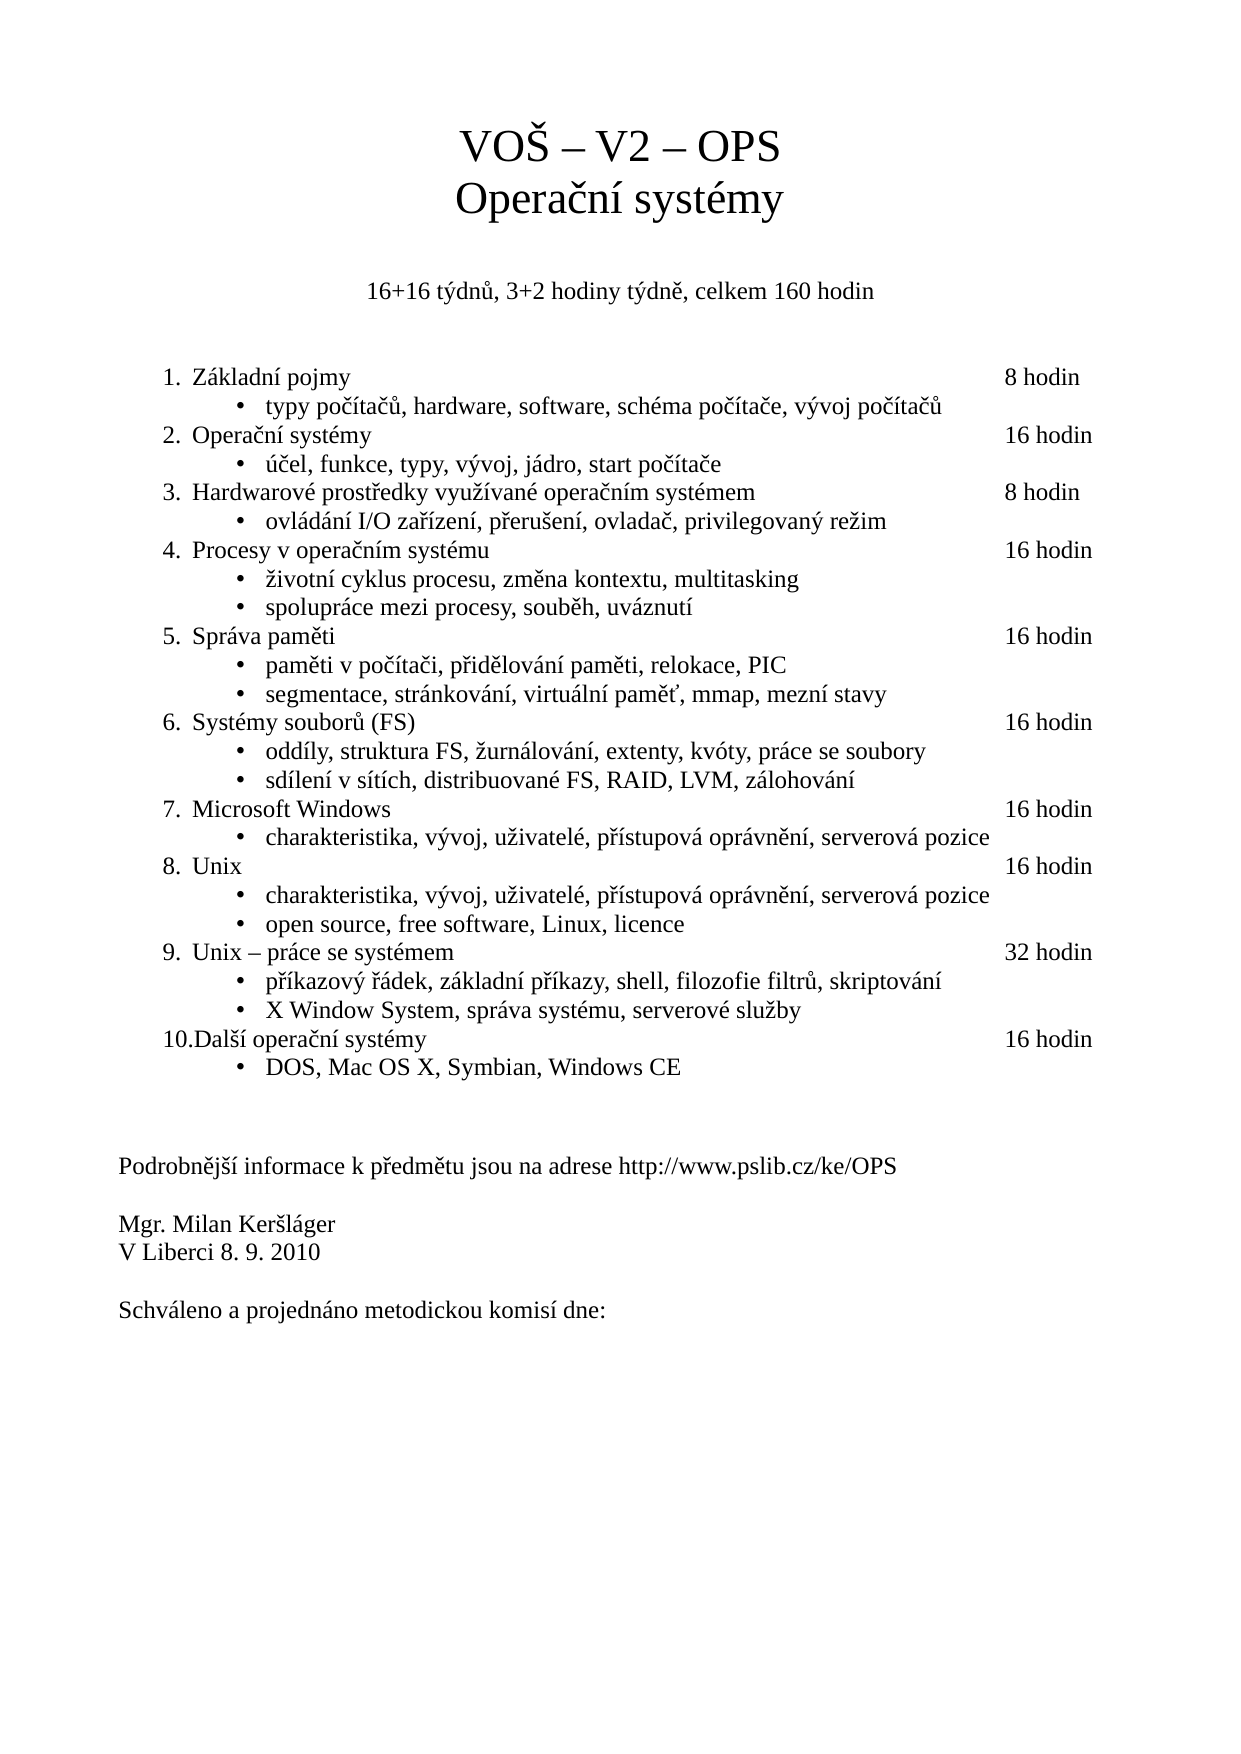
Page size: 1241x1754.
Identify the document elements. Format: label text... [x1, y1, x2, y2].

list životní cyklus procesu, změna kontextu, multitasking [236, 564, 1122, 592]
list Systémy souborů (FS) 16 hodin [162, 707, 1122, 736]
text V Liberci 8.9.2010 [118, 1237, 1122, 1266]
list oddíly, struktura FS, žurnálování, extenty, kvóty, práce se soubory [236, 736, 1122, 765]
text Operační systémy [118, 171, 1122, 223]
list ovládání I/O zařízení, přerušení, ovladač, privilegovaný režim [236, 506, 1122, 535]
list Hardwarové prostředky využívané operačním systémem 8 hodin [162, 477, 1122, 506]
list Další operační systémy 16 hodin [162, 1024, 1122, 1052]
list Procesy v operačním systému 16 hodin [162, 535, 1122, 564]
list charakteristika, vývoj, uživatelé, přístupová oprávnění, serverová pozice [236, 880, 1122, 909]
list paměti v počítači, přidělování paměti, relokace, PIC [236, 650, 1122, 679]
list typy počítačů, hardware, software, schéma počítače, vývoj počítačů [236, 391, 1122, 420]
list Správa paměti 16 hodin [162, 621, 1122, 650]
text 16+16 týdnů, 3+2 hodiny týdně, celkem 160 hodin [118, 276, 1122, 305]
text Schváleno a projednáno metodickou komisí dne: [118, 1295, 1122, 1324]
list X Window System, správa systému, serverové služby [236, 995, 1122, 1024]
list sdílení v sítích, distribuované FS, RAID, LVM, zálohování [236, 765, 1122, 794]
list účel, funkce, typy, vývoj, jádro, start počítače [236, 449, 1122, 477]
list charakteristika, vývoj, uživatelé, přístupová oprávnění, serverová pozice [236, 822, 1122, 851]
text VOŠ – V2 – OPS [118, 118, 1122, 171]
list Základní pojmy 8 hodin [162, 362, 1122, 391]
list Operační systémy 16 hodin [162, 420, 1122, 449]
list open source, free software, Linux, licence [236, 909, 1122, 937]
list DOS, Mac OS X, Symbian, Windows CE [236, 1052, 1122, 1081]
list příkazový řádek, základní příkazy, shell, filozofie filtrů, skriptování [236, 966, 1122, 995]
text Mgr. Milan Keršláger [118, 1209, 1122, 1237]
list Unix – práce se systémem 32 hodin [162, 937, 1122, 966]
list Unix 16 hodin [162, 851, 1122, 880]
list spolupráce mezi procesy, souběh, uváznutí [236, 592, 1122, 621]
list Microsoft Windows 16 hodin [162, 794, 1122, 822]
text Podrobnější informace k předmětu jsou na adrese http://www.pslib.cz/ke/OPS [118, 1151, 1122, 1180]
list segmentace, stránkování, virtuální paměť, mmap, mezní stavy [236, 679, 1122, 707]
